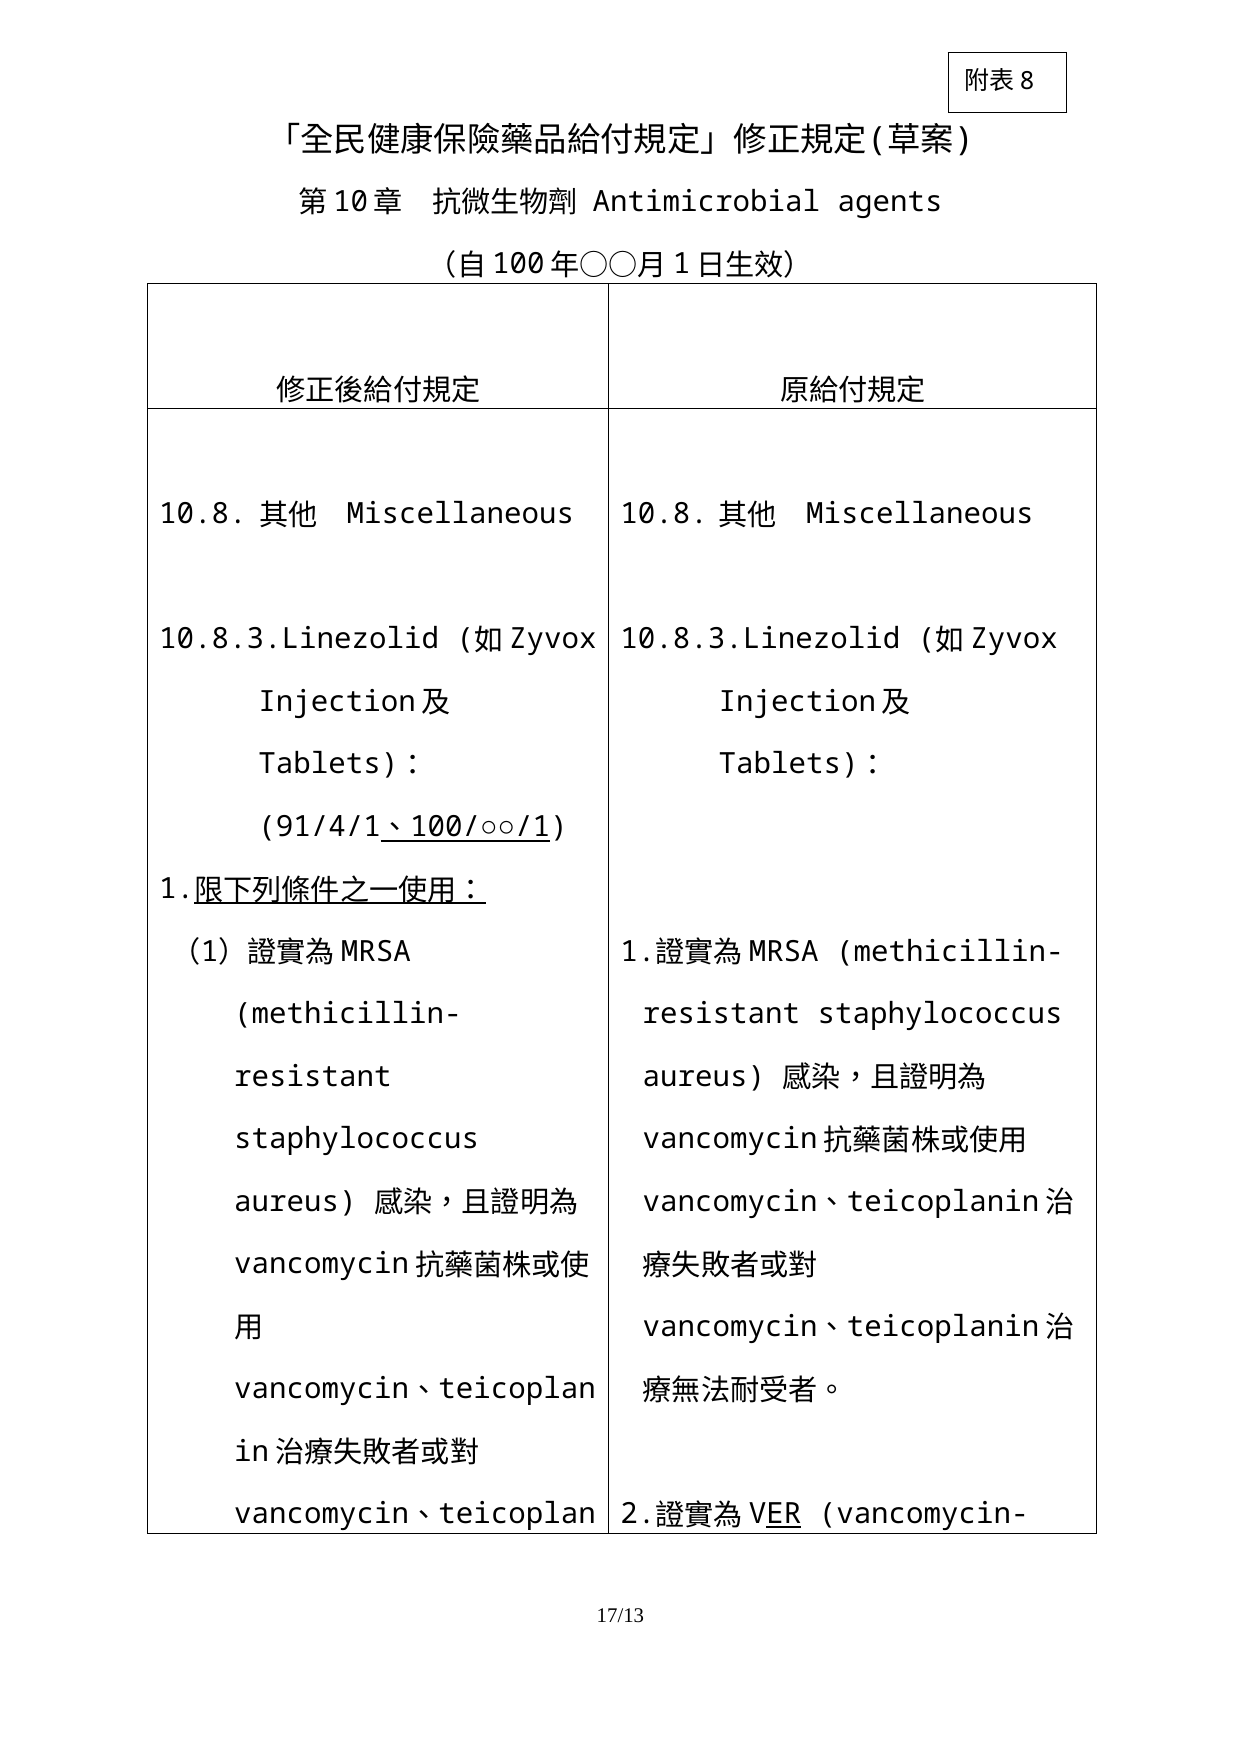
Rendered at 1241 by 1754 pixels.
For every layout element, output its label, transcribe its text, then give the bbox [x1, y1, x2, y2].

text [949, 53, 1066, 112]
table_cell 10.8. 其他 Miscellaneous 10.8.3.Linezolid (如Zyvox Injection及Tablets)： 1.證實為MRSA (methicillin-resistant staphylococcus aureus) 感染，且證明為vancomycin抗藥菌株或使用vancomycin、teicoplanin治療失敗者或對vancomycin、teicoplanin治療無法耐受者。 2.證實為VER (vancomycin- [609, 409, 1096, 1533]
text （自100年○○月1日生效） [148, 221, 1092, 283]
text 「全民健康保險藥品給付規定」修正規定(草案) [148, 96, 1092, 158]
table_header 修正後給付規定 [148, 284, 608, 408]
text 附表8 [964, 61, 1051, 97]
table_header 原給付規定 [609, 284, 1096, 408]
table_cell 10.8. 其他 Miscellaneous 10.8.3.Linezolid (如Zyvox Injection及Tablets)：(91/4/1、100/○○/1) 1.限下列條件之一使用： （1）證實為MRSA (methicillin-resistant staphylococcus aureus) 感染，且證明為vancomycin抗藥菌株或使用vancomycin、teicoplanin治療失敗者或對vancomycin、teicoplan [148, 409, 608, 1533]
text 第10章 抗微生物劑 Antimicrobial agents [148, 158, 1092, 221]
